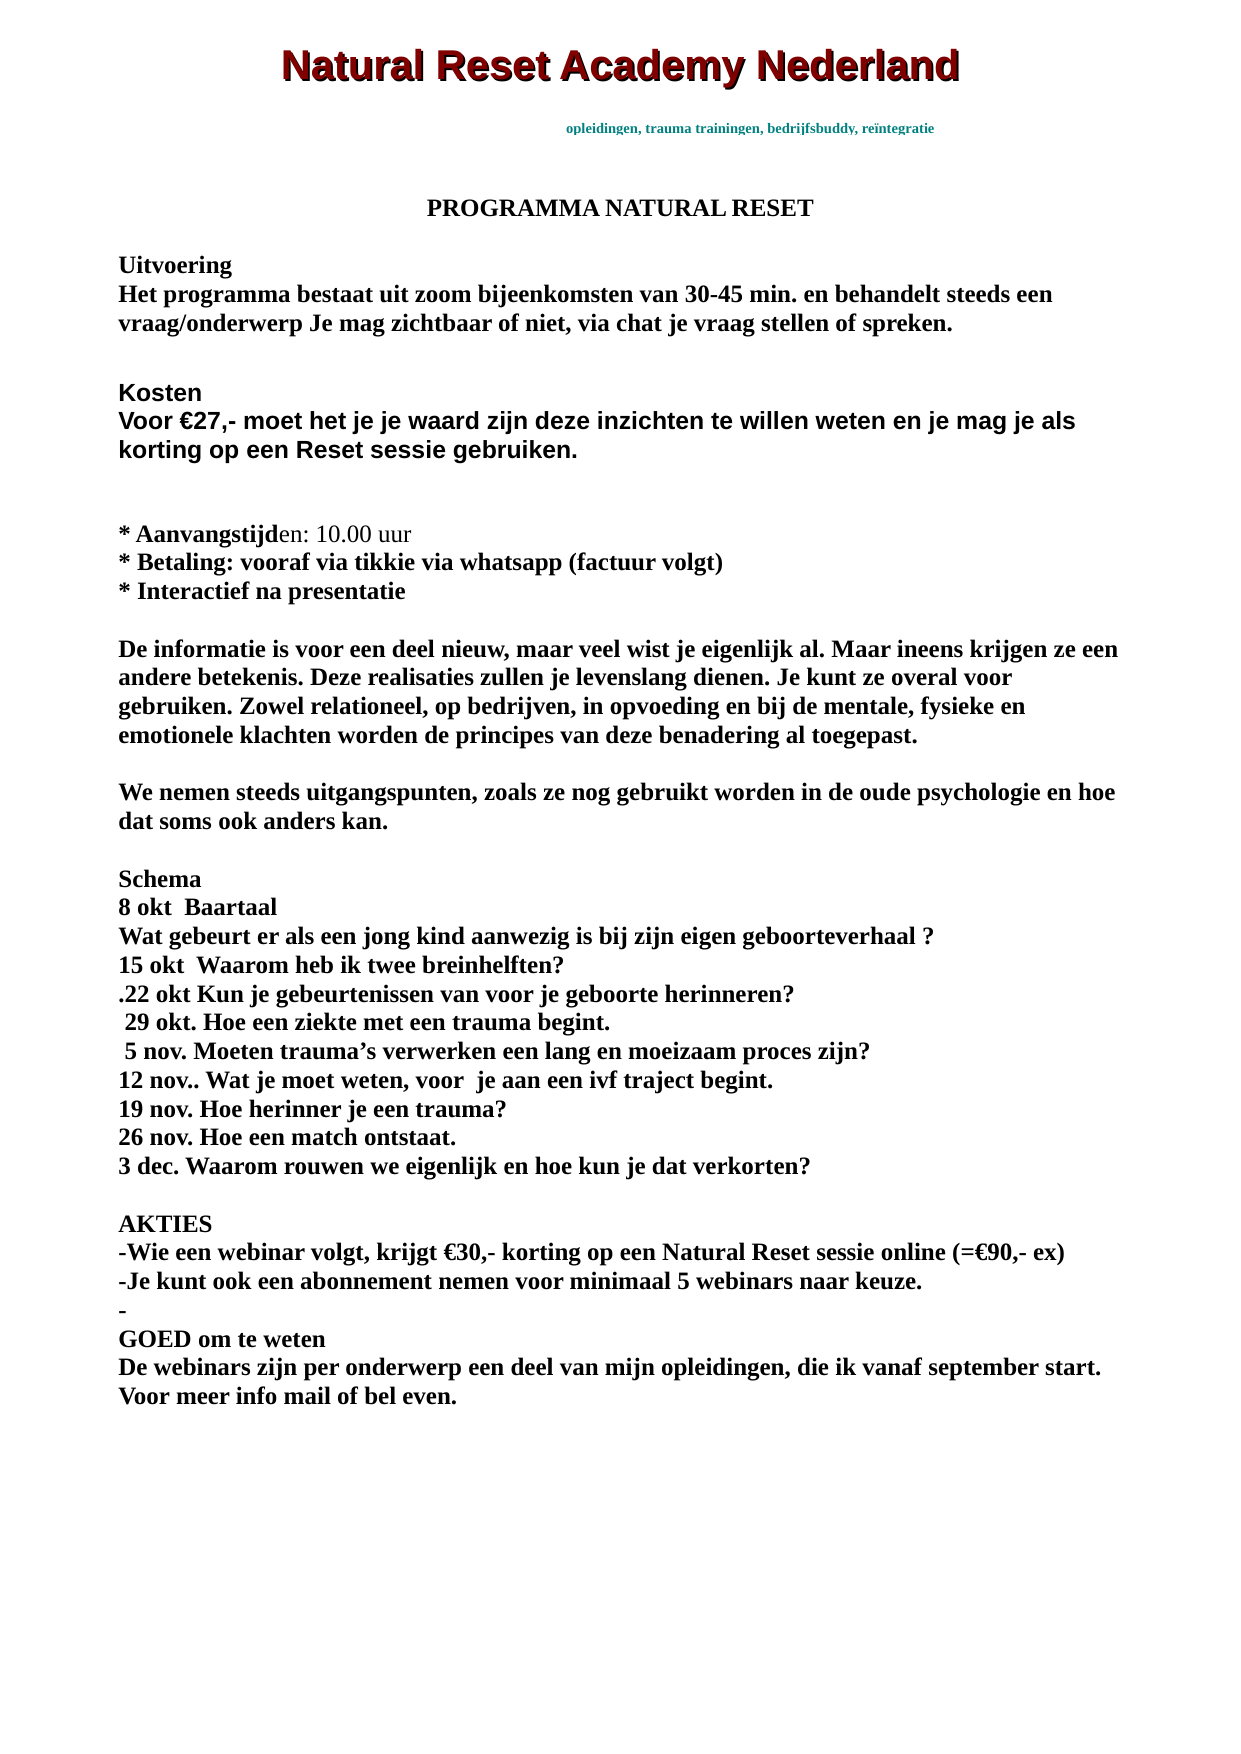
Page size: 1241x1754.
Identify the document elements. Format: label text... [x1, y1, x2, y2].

text 29 okt. Hoe een ziekte met een trauma begint. [118, 1007, 1122, 1036]
text Voor meer info mail of bel even. [118, 1381, 1122, 1410]
text Wat gebeurt er als een jong kind aanwezig is bij zijn eigen geboorteverhaal ? [118, 921, 1122, 950]
text -Wie een webinar volgt, krijgt €30,- korting op een Natural Reset sessie online (=€90,- ex) [118, 1237, 1122, 1266]
text -Je kunt ook een abonnement nemen voor minimaal 5 webinars naar keuze. [118, 1266, 1122, 1295]
text Schema [118, 864, 1122, 892]
text AKTIES [118, 1209, 1122, 1237]
text * Aanvangstijden: 10.00 uur [118, 519, 1122, 547]
text 15 okt Waarom heb ik twee breinhelften? [118, 950, 1122, 979]
subtitle Kosten Voor €27,- moet het je je waard zijn deze inzichten te willen weten en je mag je als korting op een Reset sessie gebruiken. [118, 378, 1122, 463]
text GOED om te weten [118, 1324, 1122, 1352]
text .22 okt Kun je gebeurtenissen van voor je geboorte herinneren? [118, 979, 1122, 1007]
text - [118, 1295, 1122, 1324]
text 3 dec. Waarom rouwen we eigenlijk en hoe kun je dat verkorten? [118, 1151, 1122, 1180]
text 26 nov. Hoe een match ontstaat. [118, 1122, 1122, 1151]
text De webinars zijn per onderwerp een deel van mijn opleidingen, die ik vanaf september start. [118, 1352, 1122, 1381]
text 8 okt Baartaal [118, 892, 1122, 921]
text De informatie is voor een deel nieuw, maar veel wist je eigenlijk al. Maar ineens krijgen ze een andere betekenis. Deze realisaties zullen je levenslang dienen. Je kunt ze overal voor gebruiken. Zowel relationeel, op bedrijven, in opvoeding en bij de mentale, fysieke en emotionele klachten worden de principes van deze benadering al toegepast. [118, 634, 1122, 749]
text 5 nov. Moeten trauma’s verwerken een lang en moeizaam proces zijn? [118, 1036, 1122, 1065]
text 12 nov.. Wat je moet weten, voor je aan een ivf traject begint. [118, 1065, 1122, 1094]
text * Betaling: vooraf via tikkie via whatsapp (factuur volgt) [118, 547, 1122, 576]
text Het programma bestaat uit zoom bijeenkomsten van 30-45 min. en behandelt steeds een vraag/onderwerp Je mag zichtbaar of niet, via chat je vraag stellen of spreken. [118, 279, 1122, 337]
text 19 nov. Hoe herinner je een trauma? [118, 1094, 1122, 1122]
text PROGRAMMA NATURAL RESET [118, 193, 1122, 222]
text We nemen steeds uitgangspunten, zoals ze nog gebruikt worden in de oude psychologie en hoe dat soms ook anders kan. [118, 777, 1122, 835]
text * Interactief na presentatie [118, 576, 1122, 605]
text Uitvoering [118, 250, 1122, 279]
